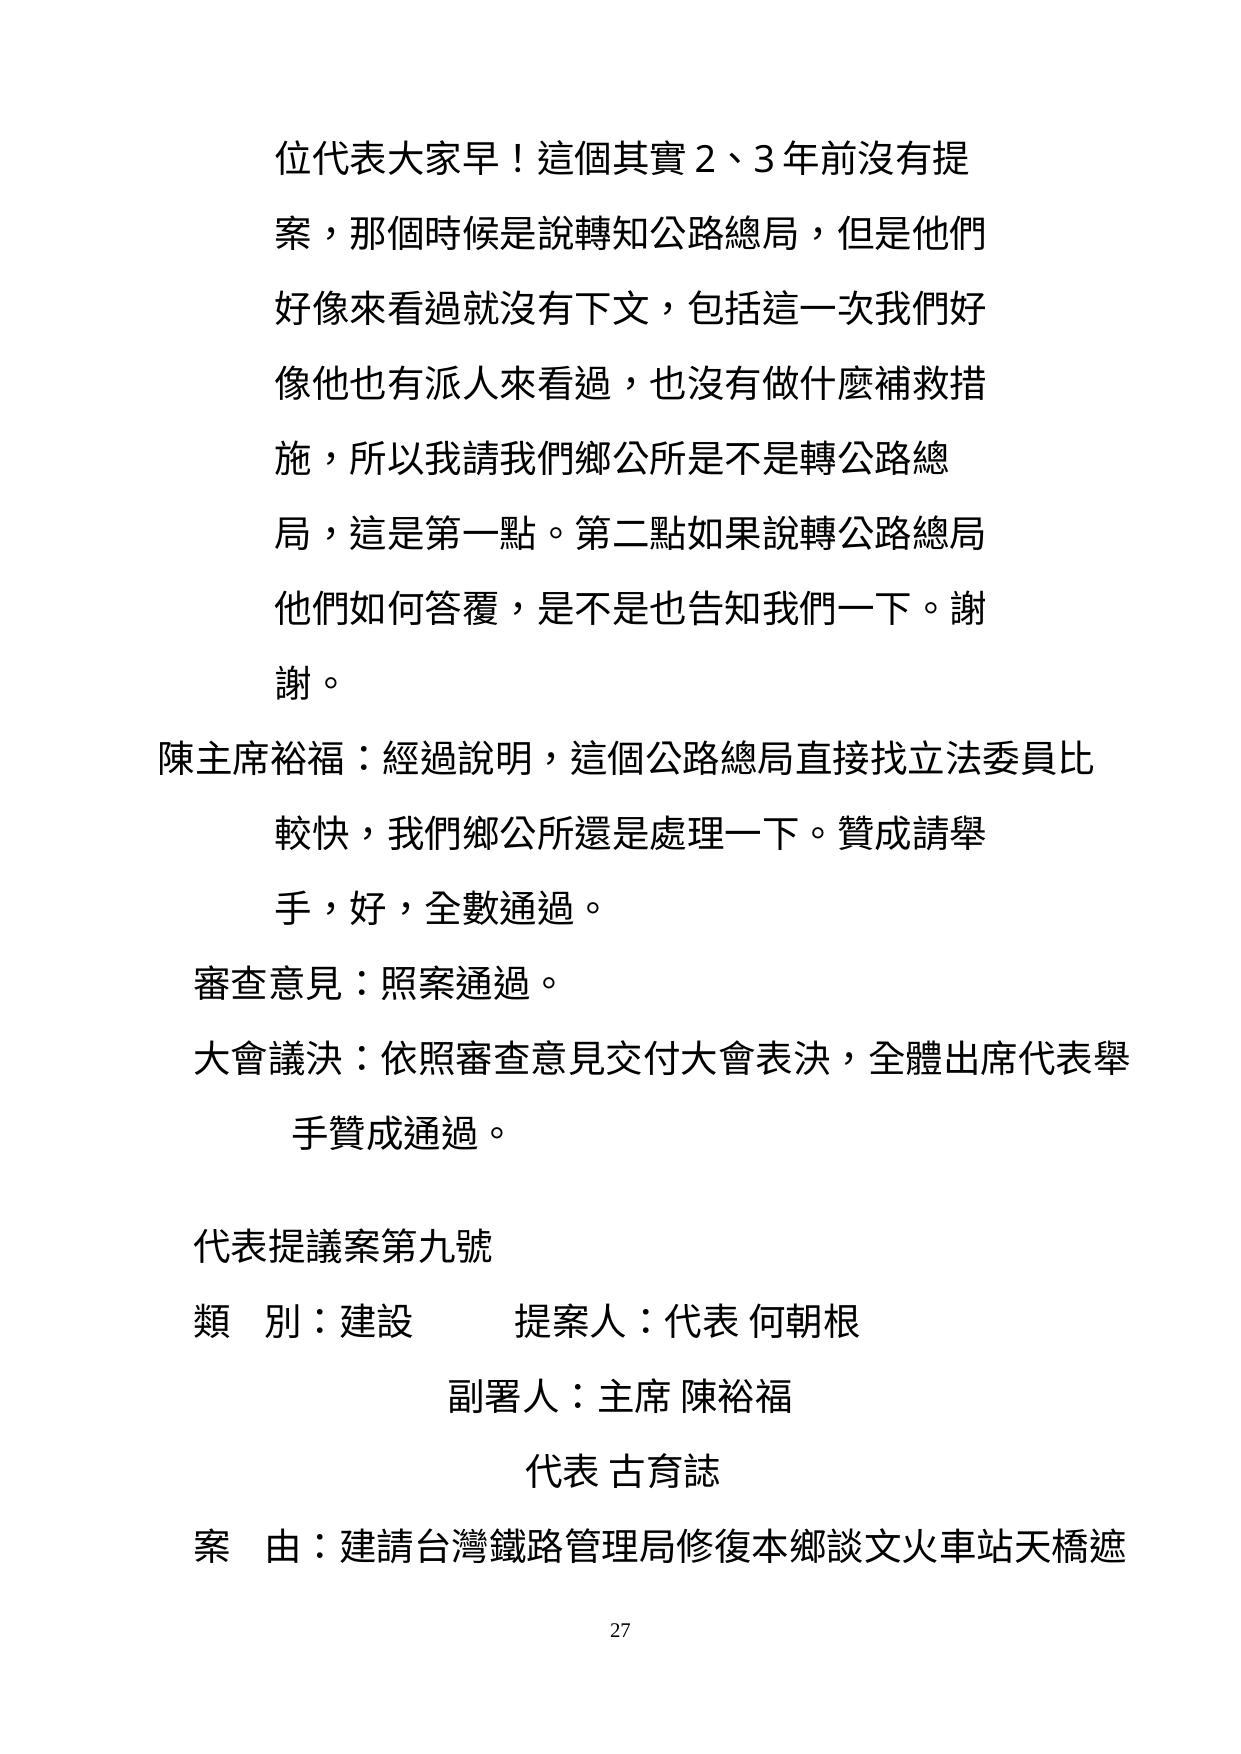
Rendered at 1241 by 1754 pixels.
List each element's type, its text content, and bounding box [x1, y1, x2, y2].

text 代表提議案第九號 [193, 1206, 1131, 1281]
text 案 由：建請台灣鐵路管理局修復本鄉談文火車站天橋遮 [193, 1506, 1131, 1581]
text 較快，我們鄉公所還是處理一下。贊成請舉 [118, 793, 1131, 868]
text 手贊成通過。 [193, 1093, 1131, 1168]
text 施，所以我請我們鄉公所是不是轉公路總 [118, 418, 1131, 493]
text 案，那個時候是說轉知公路總局，但是他們 [118, 193, 1131, 268]
text 副署人：主席 陳裕福 [193, 1356, 1131, 1431]
text 謝。 [118, 643, 1131, 718]
text 局，這是第一點。第二點如果說轉公路總局 [118, 493, 1131, 568]
text 像他也有派人來看過，也沒有做什麼補救措 [118, 343, 1131, 418]
text 類 別：建設 提案人：代表 何朝根 [193, 1281, 1131, 1356]
text 他們如何答覆，是不是也告知我們一下。謝 [118, 568, 1131, 643]
text 審查意見：照案通過。 [193, 943, 1131, 1018]
text 手，好，全數通過。 [118, 868, 1131, 943]
text 好像來看過就沒有下文，包括這一次我們好 [118, 268, 1131, 343]
text 大會議決：依照審查意見交付大會表決，全體出席代表舉 [193, 1018, 1131, 1093]
text 陳主席裕福：經過說明，這個公路總局直接找立法委員比 [118, 718, 1131, 793]
text 位代表大家早！這個其實2、3年前沒有提 [118, 118, 1131, 193]
text 代表 古育誌 [193, 1431, 1131, 1506]
